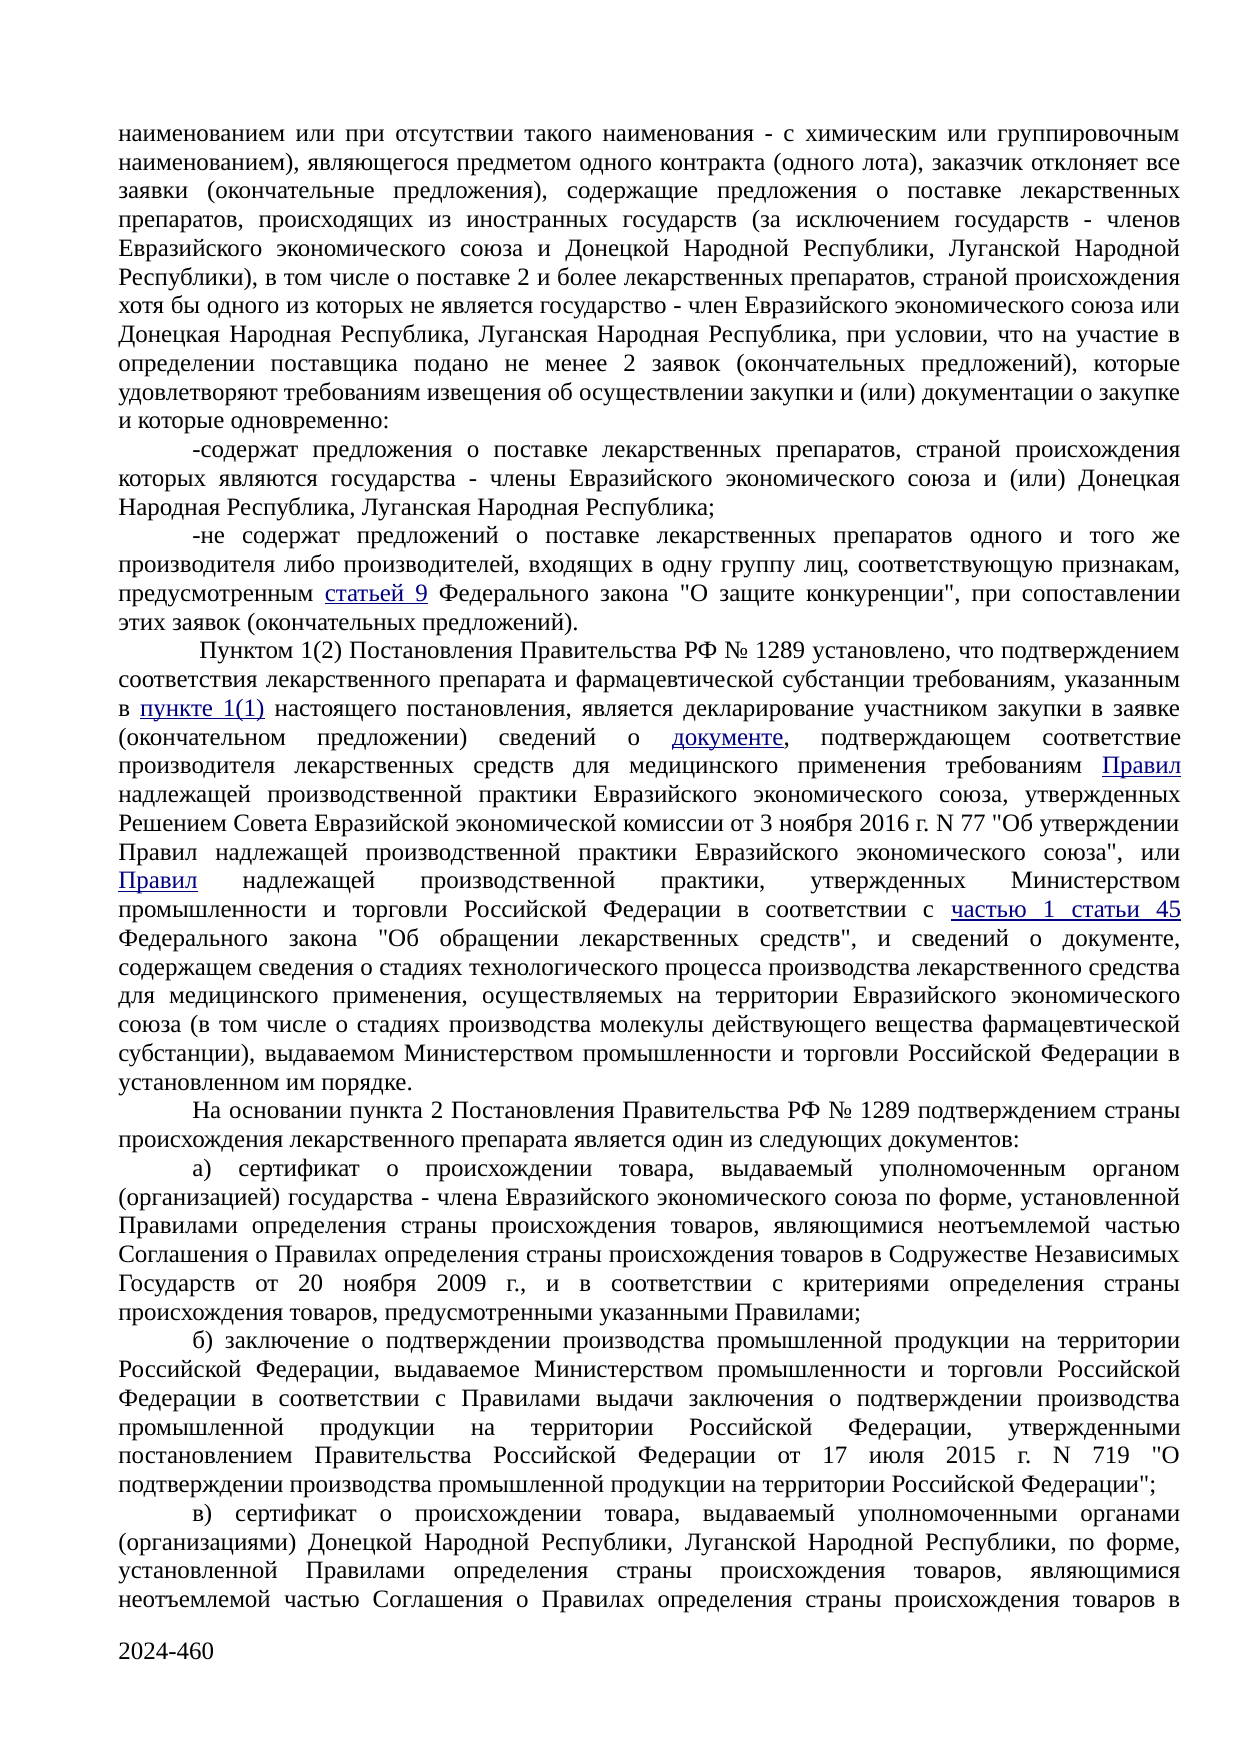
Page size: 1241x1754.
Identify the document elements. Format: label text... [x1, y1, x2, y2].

text наименованием или при отсутствии такого наименования - с химическим или группировочным наименованием), являющегося предметом одного контракта (одного лота), заказчик отклоняет все заявки (окончательные предложения), содержащие предложения о поставке лекарственных препаратов, происходящих из иностранных государств (за исключением государств - членов Евразийского экономического союза и Донецкой Народной Республики, Луганской Народной Республики), в том числе о поставке 2 и более лекарственных препаратов, страной происхождения хотя бы одного из которых не является государство - член Евразийского экономического союза или Донецкая Народная Республика, Луганская Народная Республика, при условии, что на участие в определении поставщика подано не менее 2 заявок (окончательных предложений), которые удовлетворяют требованиям извещения об осуществлении закупки и (или) документации о закупке и которые одновременно: [118, 118, 1181, 434]
text -содержат предложения о поставке лекарственных препаратов, страной происхождения которых являются государства - члены Евразийского экономического союза и (или) Донецкая Народная Республика, Луганская Народная Республика; [118, 434, 1181, 521]
text На основании пункта 2 Постановления Правительства РФ № 1289 подтверждением страны происхождения лекарственного препарата является один из следующих документов: [118, 1096, 1181, 1153]
text б) заключение о подтверждении производства промышленной продукции на территории Российской Федерации, выдаваемое Министерством промышленности и торговли Российской Федерации в соответствии с Правилами выдачи заключения о подтверждении производства промышленной продукции на территории Российской Федерации, утвержденными постановлением Правительства Российской Федерации от 17 июля 2015 г. N 719 "О подтверждении производства промышленной продукции на территории Российской Федерации"; [118, 1326, 1181, 1498]
text а) сертификат о происхождении товара, выдаваемый уполномоченным органом (организацией) государства - члена Евразийского экономического союза по форме, установленной Правилами определения страны происхождения товаров, являющимися неотъемлемой частью Соглашения о Правилах определения страны происхождения товаров в Содружестве Независимых Государств от 20 ноября 2009 г., и в соответствии с критериями определения страны происхождения товаров, предусмотренными указанными Правилами; [118, 1153, 1181, 1326]
text в) сертификат о происхождении товара, выдаваемый уполномоченными органами (организациями) Донецкой Народной Республики, Луганской Народной Республики, по форме, установленной Правилами определения страны происхождения товаров, являющимися неотъемлемой частью Соглашения о Правилах определения страны происхождения товаров в [118, 1498, 1181, 1613]
text -не содержат предложений о поставке лекарственных препаратов одного и того же производителя либо производителей, входящих в одну группу лиц, соответствующую признакам, предусмотренным статьей 9 Федерального закона "О защите конкуренции", при сопоставлении этих заявок (окончательных предложений). [118, 521, 1181, 636]
text Пунктом 1(2) Постановления Правительства РФ № 1289 установлено, что подтверждением соответствия лекарственного препарата и фармацевтической субстанции требованиям, указанным в пункте 1(1) настоящего постановления, является декларирование участником закупки в заявке (окончательном предложении) сведений о документе, подтверждающем соответствие производителя лекарственных средств для медицинского применения требованиям Правил надлежащей производственной практики Евразийского экономического союза, утвержденных Решением Совета Евразийской экономической комиссии от 3 ноября 2016 г. N 77 "Об утверждении Правил надлежащей производственной практики Евразийского экономического союза", или Правил надлежащей производственной практики, утвержденных Министерством промышленности и торговли Российской Федерации в соответствии с частью 1 статьи 45 Федерального закона "Об обращении лекарственных средств", и сведений о документе, содержащем сведения о стадиях технологического процесса производства лекарственного средства для медицинского применения, осуществляемых на территории Евразийского экономического союза (в том числе о стадиях производства молекулы действующего вещества фармацевтической субстанции), выдаваемом Министерством промышленности и торговли Российской Федерации в установленном им порядке. [118, 636, 1181, 1096]
